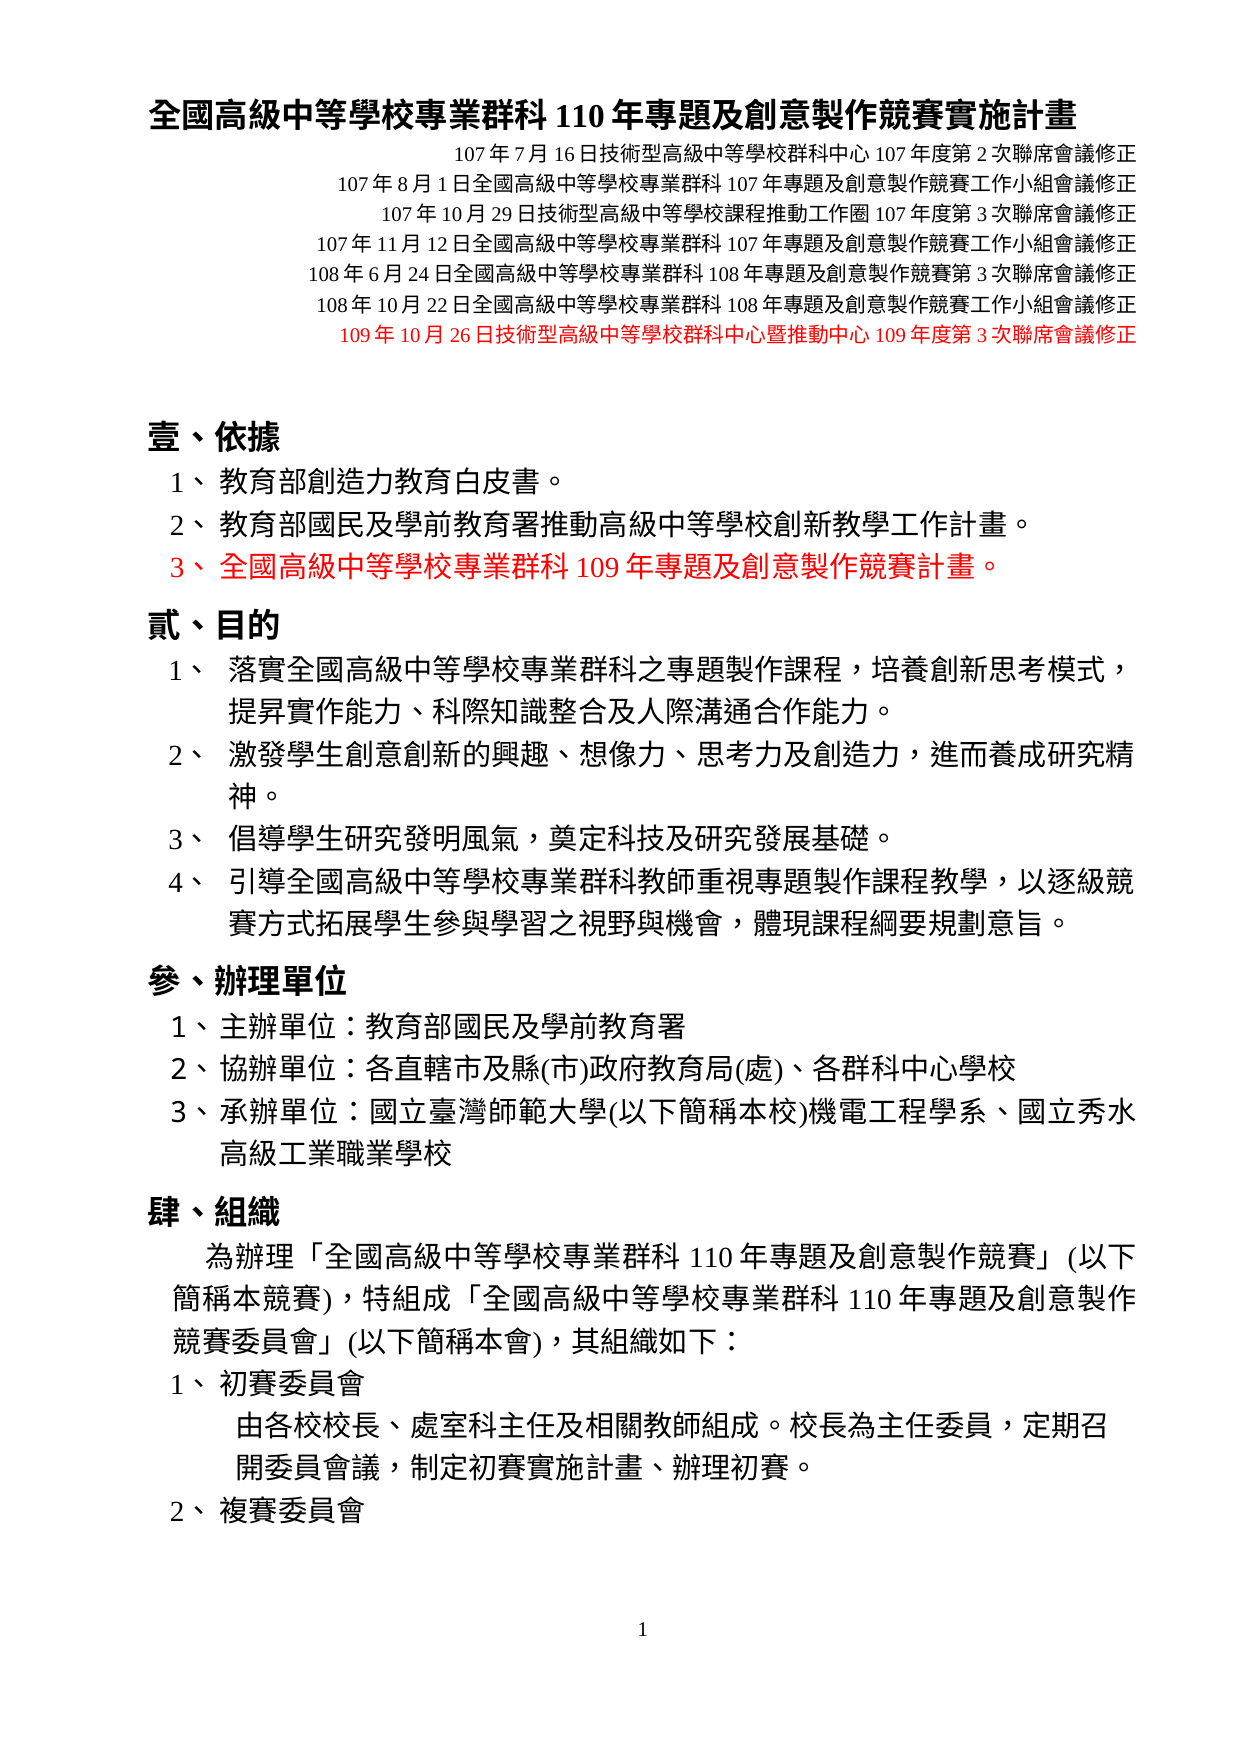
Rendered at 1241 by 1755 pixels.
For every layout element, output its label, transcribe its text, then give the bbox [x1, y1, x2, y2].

list 引導全國高級中等學校專業群科教師重視專題製作課程教學，以逐級競賽方式拓展學生參與學習之視野與機會，體現課程綱要規劃意旨。 [168, 858, 1137, 943]
list 倡導學生研究發明風氣，奠定科技及研究發展基礎。 [168, 816, 1137, 858]
list 激發學生創意創新的興趣、想像力、思考力及創造力，進而養成研究精神。 [168, 731, 1137, 816]
text 107年8月1日全國高級中等學校專業群科107年專題及創意製作競賽工作小組會議修正 [148, 167, 1137, 197]
text 109年10月26日技術型高級中等學校群科中心暨推動中心109年度第3次聯席會議修正 [148, 318, 1137, 348]
subtitle 肆、組織 [148, 1185, 1137, 1234]
list 複賽委員會 [169, 1487, 1137, 1530]
list 承辦單位：國立臺灣師範大學(以下簡稱本校)機電工程學系、國立秀水高級工業職業學校 [169, 1088, 1137, 1173]
list 初賽委員會 [169, 1361, 1137, 1403]
list 協辦單位：各直轄市及縣(市)政府教育局(處)、各群科中心學校 [169, 1046, 1137, 1088]
text 由各校校長、處室科主任及相關教師組成。校長為主任委員，定期召開委員會議，制定初賽實施計畫、辦理初賽。 [235, 1403, 1137, 1487]
list 落實全國高級中等學校專業群科之專題製作課程，培養創新思考模式，提昇實作能力、科際知識整合及人際溝通合作能力。 [168, 647, 1137, 731]
text 108年10月22日全國高級中等學校專業群科108年專題及創意製作競賽工作小組會議修正 [148, 288, 1137, 318]
subtitle 參、辦理單位 [148, 955, 1137, 1003]
list 全國高級中等學校專業群科109年專題及創意製作競賽計畫。 [169, 544, 1137, 586]
text 107年7月16日技術型高級中等學校群科中心107年度第2次聯席會議修正 [148, 137, 1137, 167]
list 教育部創造力教育白皮書。 [169, 459, 1137, 501]
subtitle 貳、目的 [148, 598, 1137, 647]
text 108年6月24日全國高級中等學校專業群科108年專題及創意製作競賽第3次聯席會議修正 [148, 258, 1137, 288]
text 107年10月29日技術型高級中等學校課程推動工作圈107年度第3次聯席會議修正 [148, 197, 1137, 227]
list 主辦單位：教育部國民及學前教育署 [169, 1003, 1137, 1046]
text 全國高級中等學校專業群科110年專題及創意製作競賽實施計畫 [89, 89, 1137, 137]
subtitle 壹、依據 [148, 411, 1137, 459]
text 為辦理「全國高級中等學校專業群科110年專題及創意製作競賽」(以下簡稱本競賽)，特組成「全國高級中等學校專業群科110年專題及創意製作競賽委員會」(以下簡稱本會)，其組織如下： [173, 1234, 1137, 1361]
text 107年11月12日全國高級中等學校專業群科107年專題及創意製作競賽工作小組會議修正 [148, 227, 1137, 258]
list 教育部國民及學前教育署推動高級中等學校創新教學工作計畫。 [169, 501, 1137, 544]
